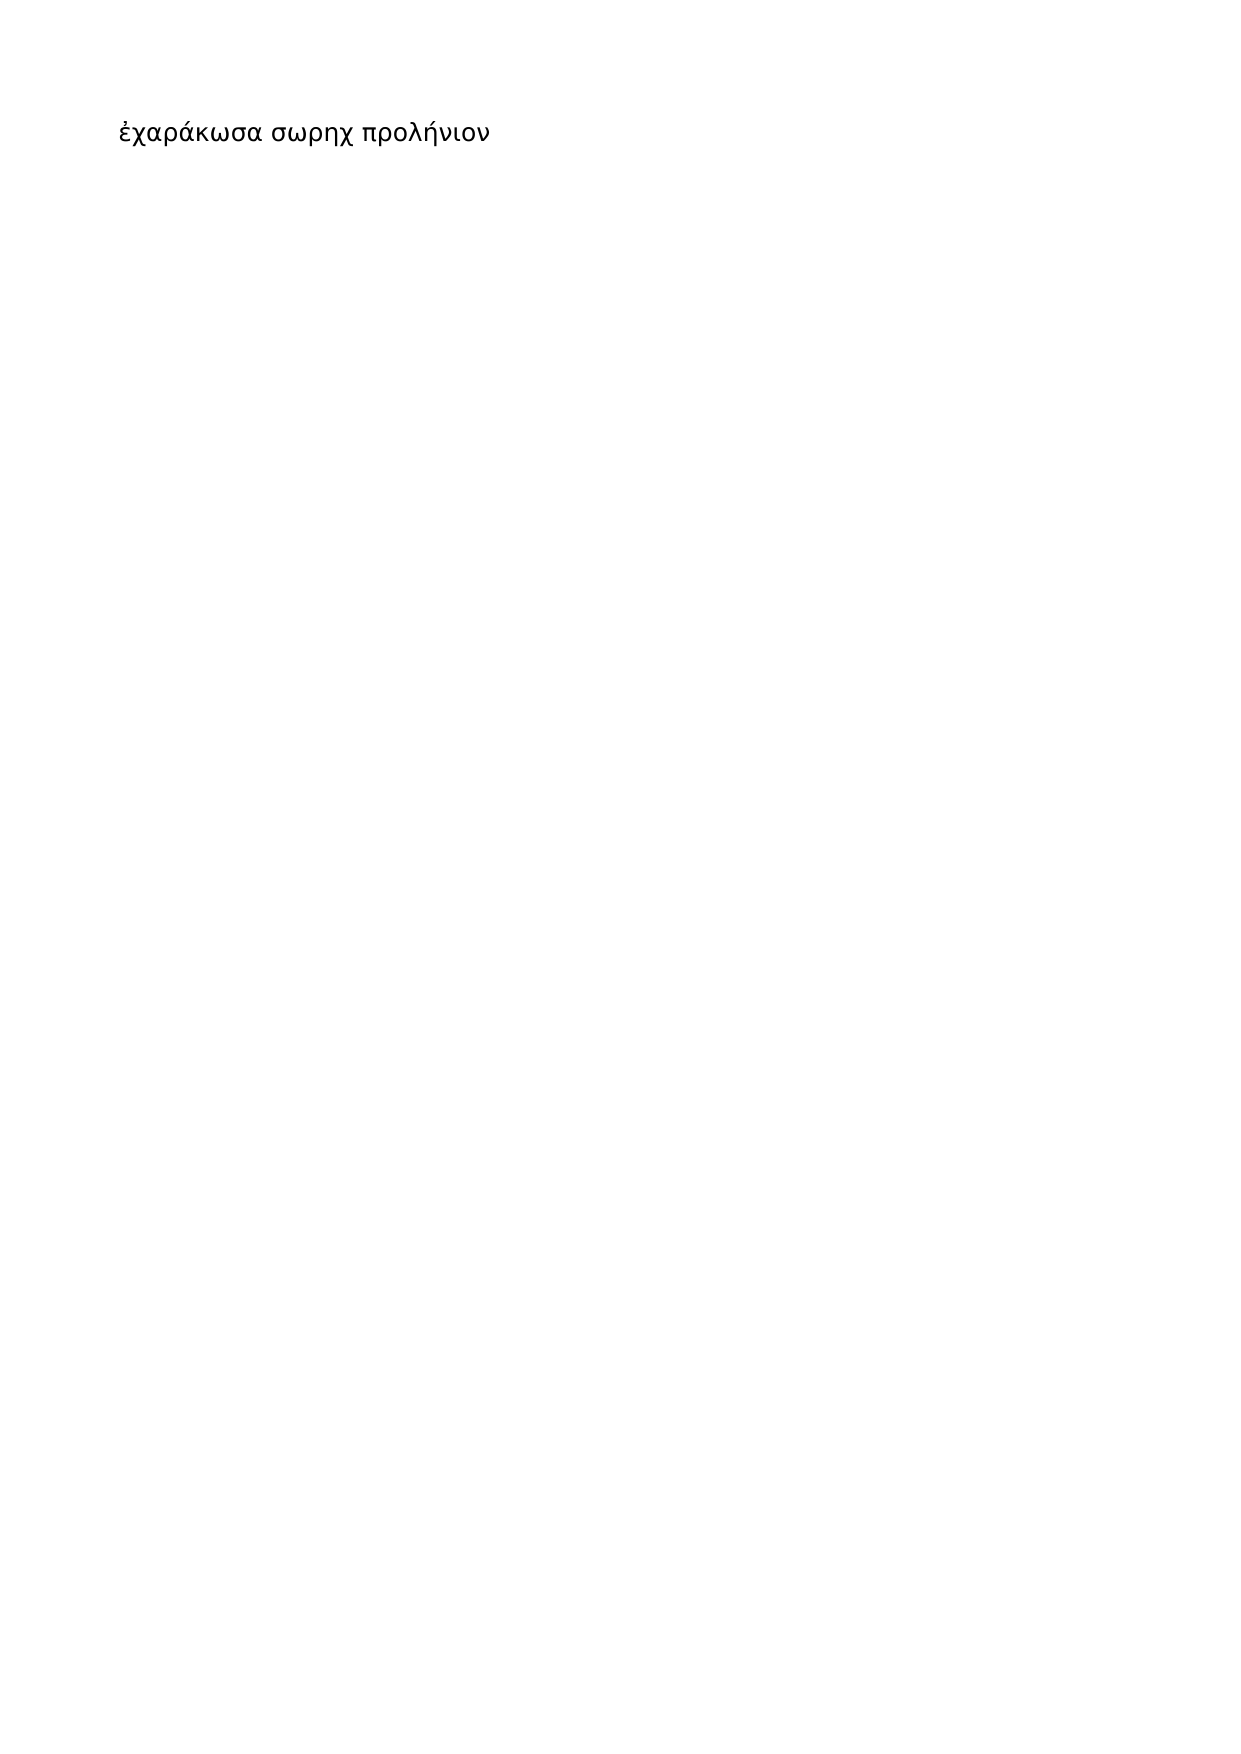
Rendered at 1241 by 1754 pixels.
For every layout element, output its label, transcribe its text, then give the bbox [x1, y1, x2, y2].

text ἐχαράκωσα σωρηχ προλήνιον [118, 118, 1122, 147]
